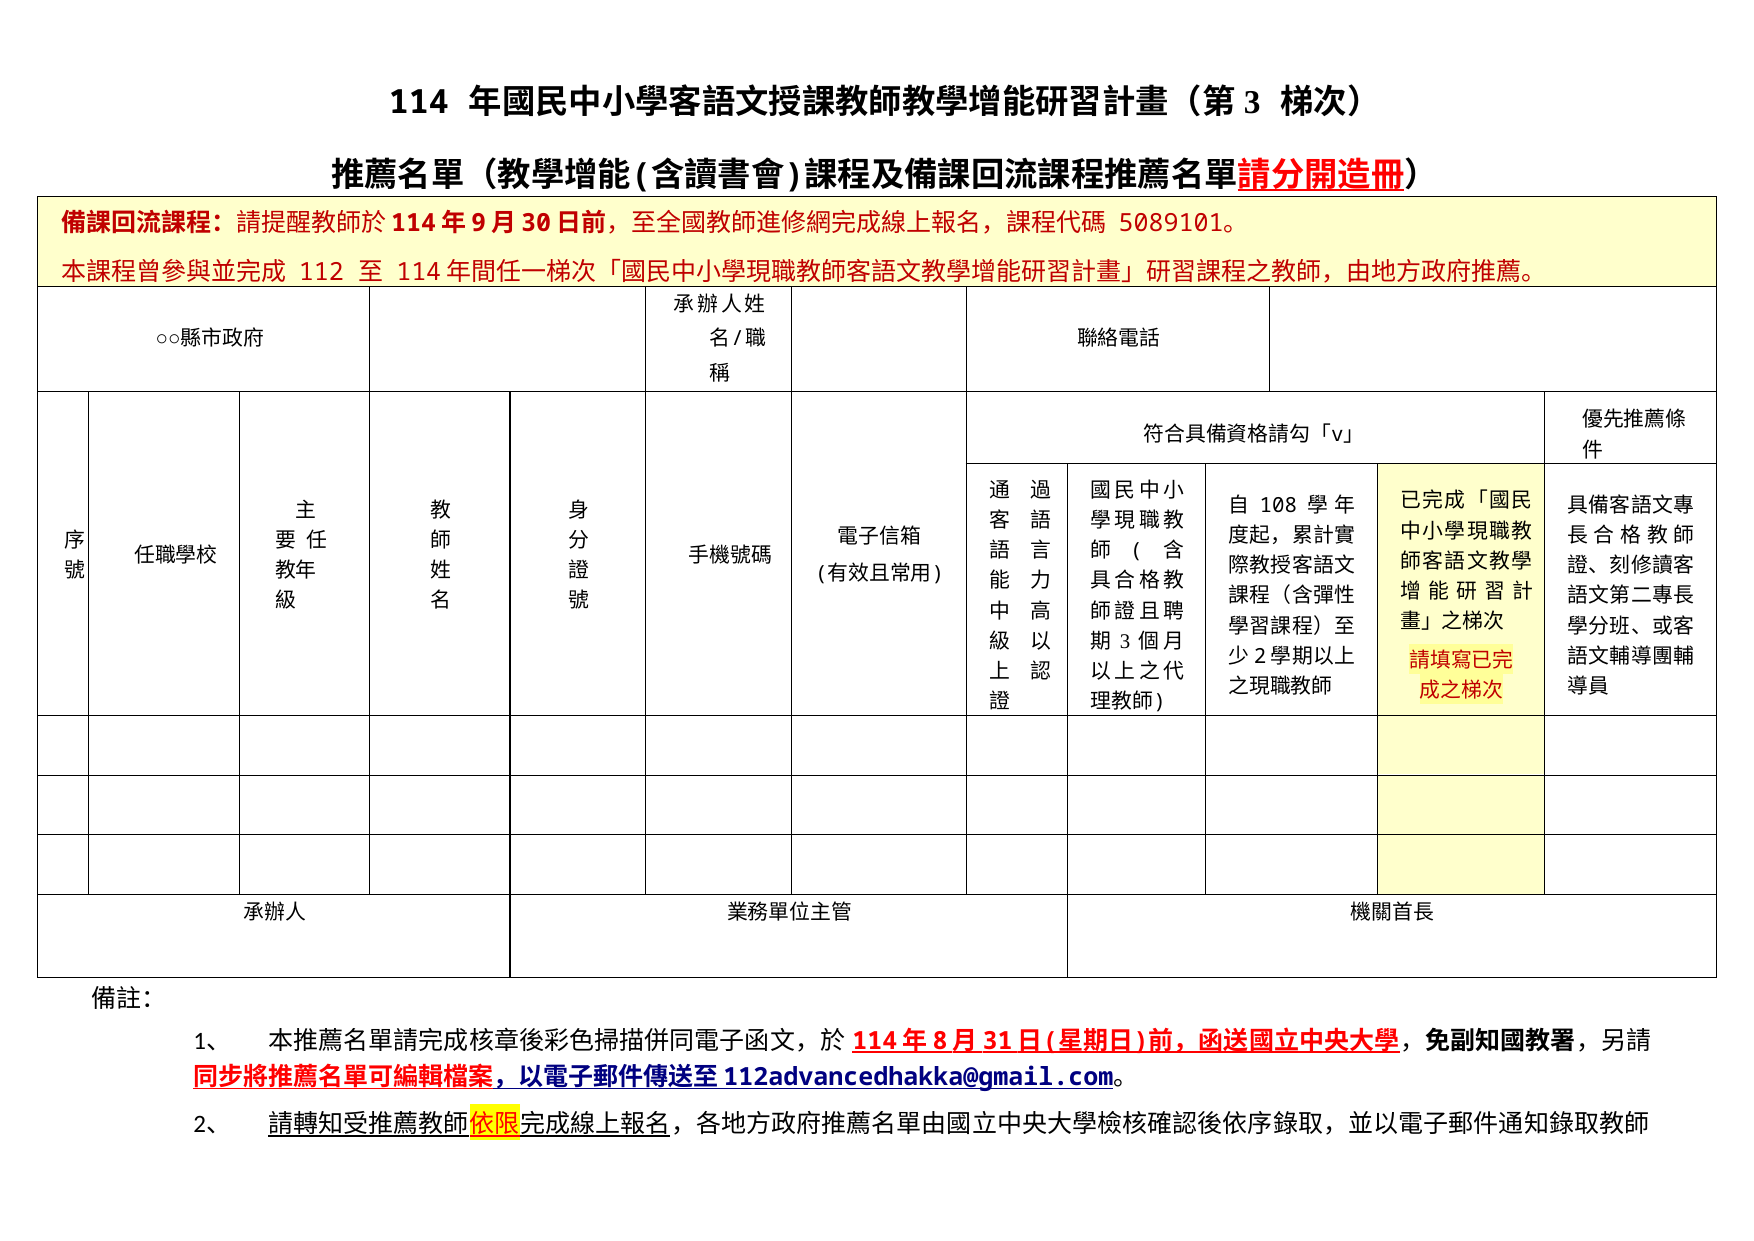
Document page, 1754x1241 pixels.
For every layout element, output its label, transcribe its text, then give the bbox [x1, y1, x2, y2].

table_cell 任職學校 [89, 392, 239, 715]
list 本推薦名單請完成核章後彩色掃描併同電子函文，於114年8月31日(星期日)前，函送國立中央大學，免副知國教署，另請同步將推薦名單可編輯檔案，以電子郵件傳送至112advancedhakka@gmail.com。 [193, 1020, 1652, 1093]
text 備註： [91, 978, 1679, 1014]
table_cell 具備客語文專長合格教師證、刻修讀客語文第二專長學分班、或客語文輔導團輔導員 [1545, 464, 1716, 715]
table_cell [370, 287, 645, 391]
table_cell [370, 716, 509, 774]
table_cell [792, 287, 966, 391]
table_cell 教師姓名 [370, 392, 509, 715]
table_cell 主要 任教年級 [240, 392, 369, 715]
table_cell ○○縣市政府 [38, 287, 369, 391]
table_cell [646, 835, 791, 894]
table_cell [89, 716, 239, 774]
table_cell [1270, 287, 1716, 391]
table_cell [38, 776, 88, 834]
table_cell [792, 776, 966, 834]
table_cell [646, 776, 791, 834]
table_cell [967, 835, 1067, 894]
table_cell 符合具備資格請勾「v」 [967, 392, 1544, 463]
table_cell [1545, 716, 1716, 774]
table_cell 身分證號 [511, 392, 645, 715]
table_cell [1206, 776, 1377, 834]
table_cell [1545, 835, 1716, 894]
table_cell [1068, 835, 1205, 894]
table_cell [1378, 776, 1544, 834]
table_cell [1068, 776, 1205, 834]
subtitle 114 年國民中小學客語文授課教師教學增能研習計畫（第 3 梯次） [75, 75, 1679, 123]
table_cell 業務單位主管 [511, 895, 1067, 977]
table_cell 序號 [38, 392, 88, 715]
table_cell 國民中小學現職教師 ( 含具合格教師證且聘期3個月以上之代理教師) [1068, 464, 1205, 715]
table_cell 優先推薦條件 [1545, 392, 1716, 463]
table_cell [38, 835, 88, 894]
table_header 備課回流課程：請提醒教師於114年9月30日前，至全國教師進修網完成線上報名，課程代碼 5089101。 本課程曾參與並完成 112 至 114年間任一梯次「國民中小學現職教師客語文教學增能研習計畫」研習課程之教師，由地方政府推薦。 [38, 197, 1716, 286]
table_cell 承辦人姓名/職稱 [646, 287, 791, 391]
table_cell [240, 716, 369, 774]
table_cell [646, 716, 791, 774]
table_cell [240, 776, 369, 834]
table_cell 已完成「國民中小學現職教師客語文教學增能研習計畫」之梯次 請填寫已完成之梯次 [1378, 464, 1544, 715]
table_cell 聯絡電話 [967, 287, 1269, 391]
table_cell 電子信箱 (有效且常用) [792, 392, 966, 715]
table_cell 機關首長 [1068, 895, 1716, 977]
table_cell [1545, 776, 1716, 834]
table_cell [370, 835, 509, 894]
table_cell [370, 776, 509, 834]
table_cell [1068, 716, 1205, 774]
table_cell [511, 716, 645, 774]
table_cell [89, 776, 239, 834]
table_cell [1206, 835, 1377, 894]
table_cell [1378, 835, 1544, 894]
table_cell [89, 835, 239, 894]
table_cell [1206, 716, 1377, 774]
table_cell 手機號碼 [646, 392, 791, 715]
table_cell [511, 835, 645, 894]
table_cell [38, 716, 88, 774]
text 推薦名單（教學增能(含讀書會)課程及備課回流課程推薦名單請分開造冊） [90, 148, 1678, 196]
table_cell [1378, 716, 1544, 774]
table_cell [511, 776, 645, 834]
table_cell [792, 716, 966, 774]
table_cell 承辦人 [38, 895, 509, 977]
table_cell 自108學年度起，累計實際教授客語文課程（含彈性學習課程）至少2學期以上之現職教師 [1206, 464, 1377, 715]
table_cell [240, 835, 369, 894]
table_cell [967, 716, 1067, 774]
table_cell 通過客語 語言能力 中高級以 上認證 [967, 464, 1067, 715]
table_cell [792, 835, 966, 894]
list 請轉知受推薦教師依限完成線上報名，各地方政府推薦名單由國立中央大學檢核確認後依序錄取，並以電子郵件通知錄取教師 [193, 1104, 1652, 1140]
table_cell [967, 776, 1067, 834]
